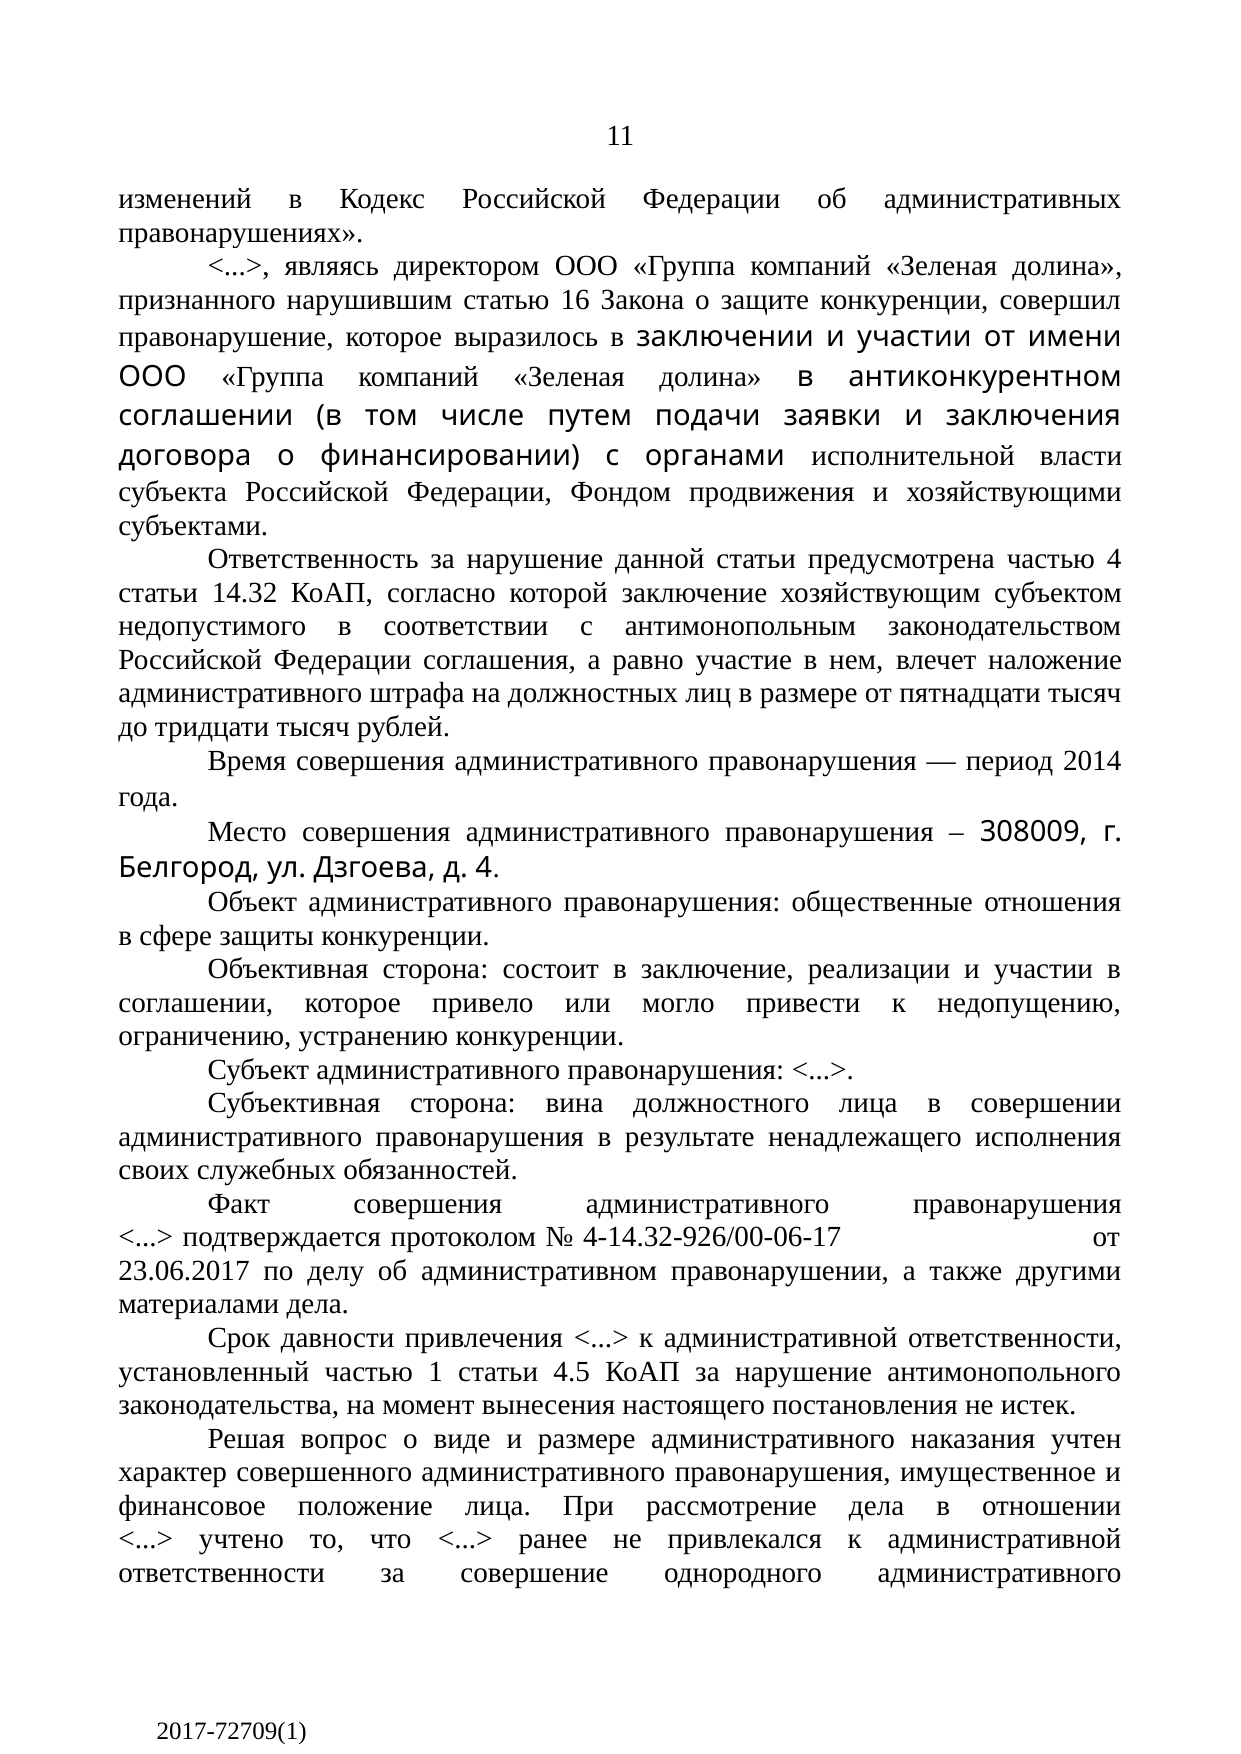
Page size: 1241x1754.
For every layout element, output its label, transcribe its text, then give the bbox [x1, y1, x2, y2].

text Факт совершения административного правонарушения <...> подтверждается протоколом № 4-14.32-926/00-06-17 от 23.06.2017 по делу об административном правонарушении, а также другими материалами дела. [118, 1186, 1122, 1320]
text Объективная сторона: состоит в заключение, реализации и участии в соглашении, которое привело или могло привести к недопущению, ограничению, устранению конкуренции. [118, 951, 1122, 1052]
text изменений в Кодекс Российской Федерации об административных правонарушениях». [118, 181, 1122, 248]
text Решая вопрос о виде и размере административного наказания учтен характер совершенного административного правонарушения, имущественное и финансовое положение лица. При рассмотрение дела в отношении <...> учтено то, что <...> ранее не привлекался к административной ответственности за совершение однородного административного [118, 1421, 1122, 1588]
text Место совершения административного правонарушения – 308009, г. Белгород, ул. Дзгоева, д. 4. [118, 813, 1122, 884]
text <...>, являясь директором ООО «Группа компаний «Зеленая долина», признанного нарушившим статью 16 Закона о защите конкуренции, совершил правонарушение, которое выразилось в заключении и участии от имени ООО «Группа компаний «Зеленая долина» в антиконкурентном соглашении (в том числе путем подачи заявки и заключения договора о финансировании) с органами исполнительной власти субъекта Российской Федерации, Фондом продвижения и хозяйствующими субъектами. [118, 248, 1122, 541]
text Ответственность за нарушение данной статьи предусмотрена частью 4 статьи 14.32 КоАП, согласно которой заключение хозяйствующим субъектом недопустимого в соответствии с антимонопольным законодательством Российской Федерации соглашения, а равно участие в нем, влечет наложение административного штрафа на должностных лиц в размере от пятнадцати тысяч до тридцати тысяч рублей. [118, 541, 1122, 742]
text Субъективная сторона: вина должностного лица в совершении административного правонарушения в результате ненадлежащего исполнения своих служебных обязанностей. [118, 1085, 1122, 1186]
text Объект административного правонарушения: общественные отношения в сфере защиты конкуренции. [118, 884, 1122, 951]
text Срок давности привлечения <...> к административной ответственности, установленный частью 1 статьи 4.5 КоАП за нарушение антимонопольного законодательства, на момент вынесения настоящего постановления не истек. [118, 1320, 1122, 1421]
text Время совершения административного правонарушения — период 2014 года. [118, 742, 1122, 813]
text Субъект административного правонарушения: <...>. [118, 1052, 1122, 1085]
